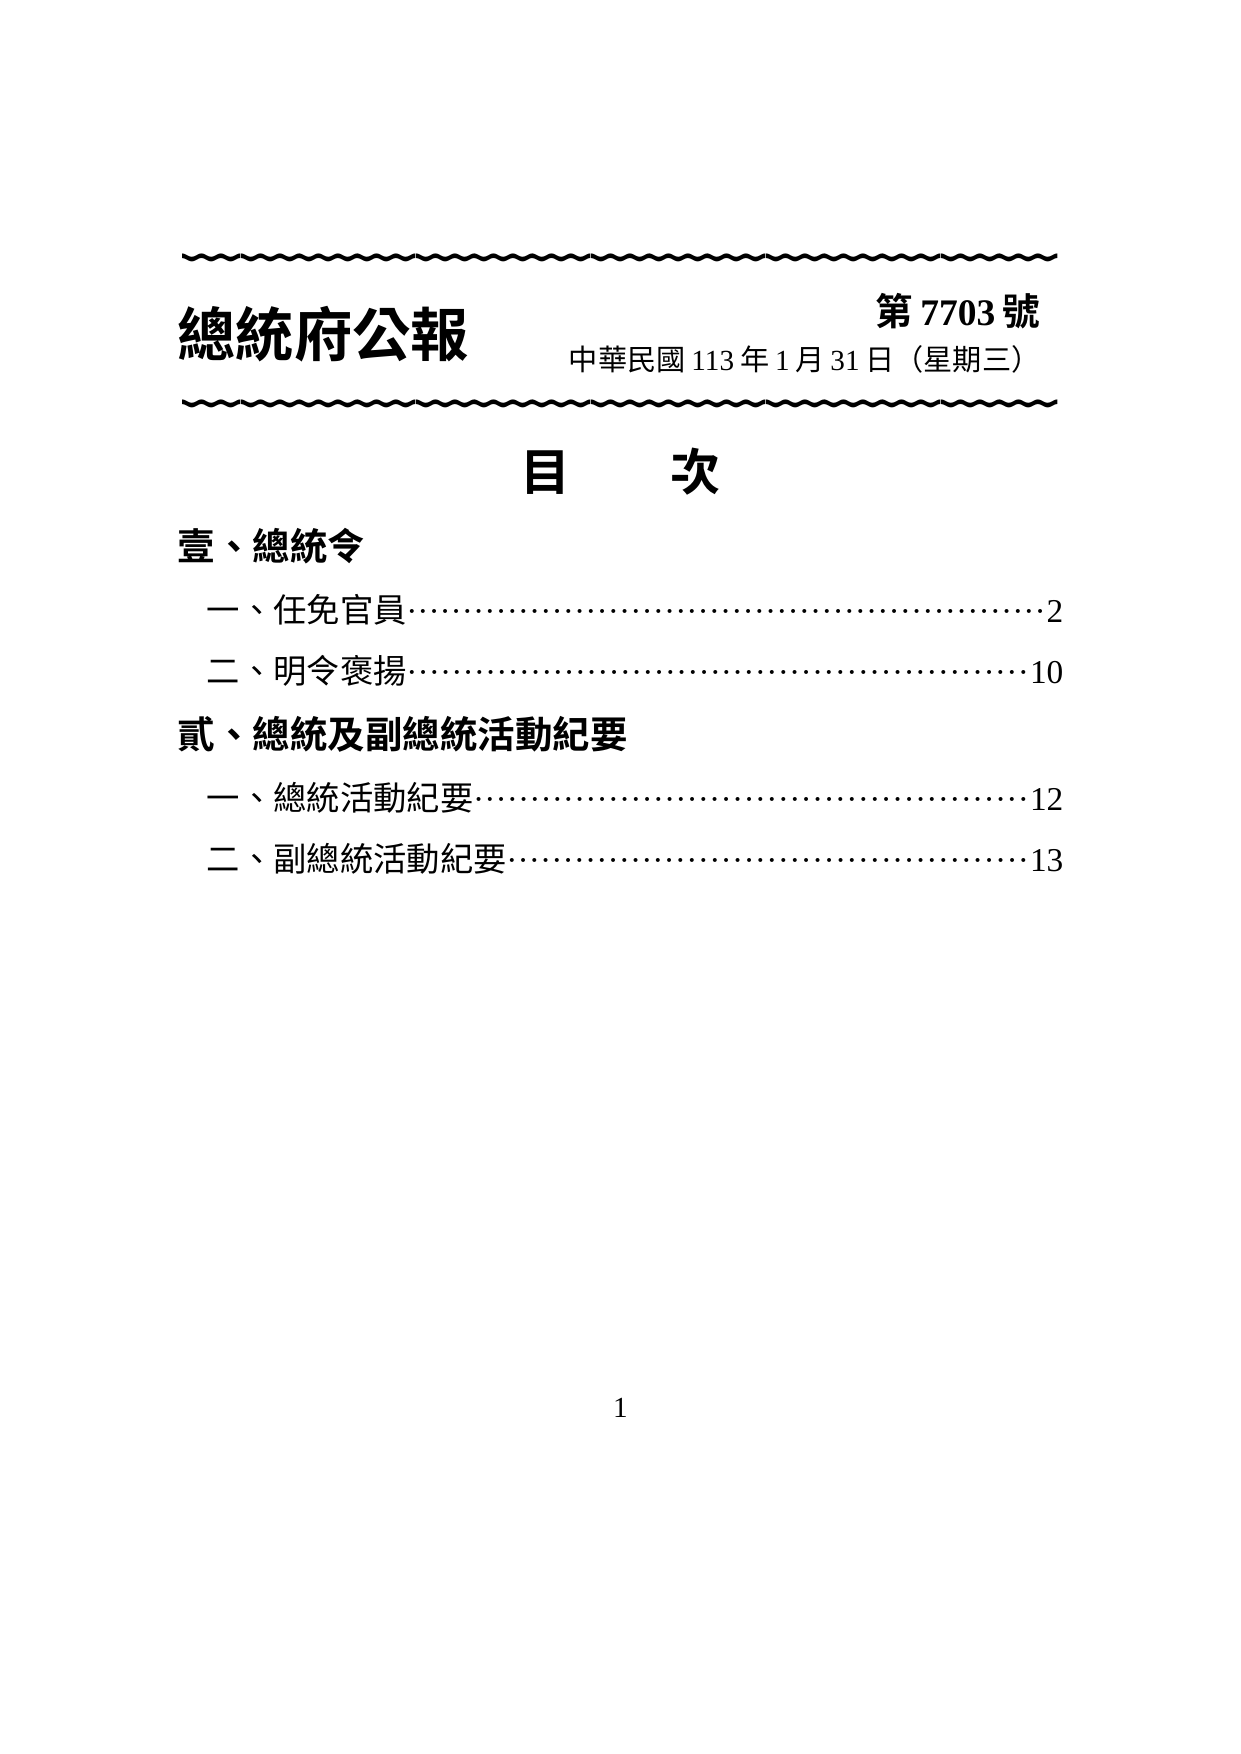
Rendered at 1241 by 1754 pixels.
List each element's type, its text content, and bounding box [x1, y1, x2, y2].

text 一、任免官員 2 [206, 584, 1063, 632]
text ﹏﹏﹏﹏﹏﹏﹏﹏﹏﹏﹏﹏﹏﹏﹏ [177, 236, 1063, 261]
text 二、明令褒揚 10 [206, 645, 1063, 693]
text 二、副總統活動紀要 13 [206, 833, 1063, 881]
text ﹏﹏﹏﹏﹏﹏﹏﹏﹏﹏﹏﹏﹏﹏﹏ [177, 382, 1063, 407]
text 目 次 [177, 432, 1063, 505]
text 壹、總統令 [177, 517, 1063, 571]
table_header 第7703號 中華民國113年1月31日（星期三） [505, 261, 1051, 382]
text 一、總統活動紀要 12 [206, 772, 1063, 820]
table_header 總統府公報 [166, 261, 505, 382]
text 貳、總統及副總統活動紀要 [177, 705, 1063, 760]
